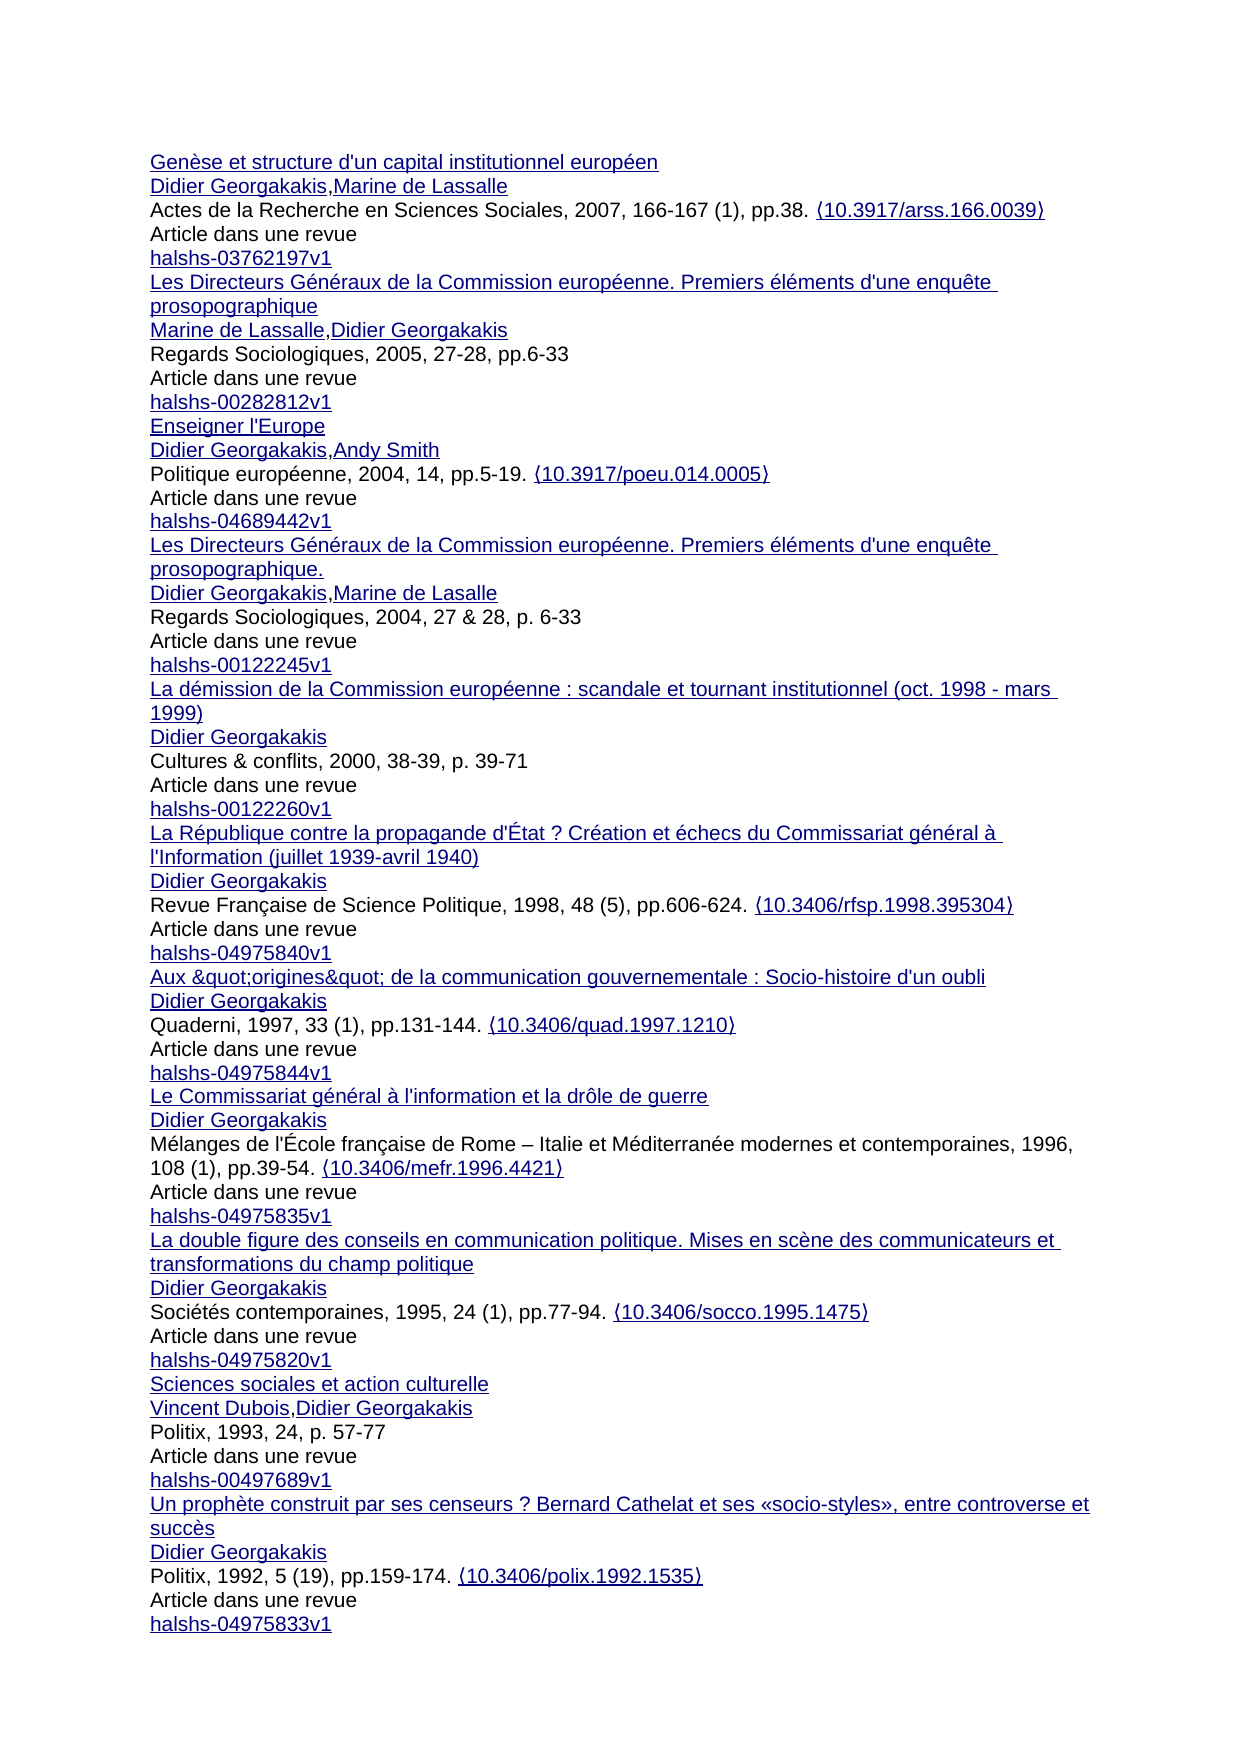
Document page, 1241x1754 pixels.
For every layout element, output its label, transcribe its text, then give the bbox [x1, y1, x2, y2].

table_cell La République contre la propagande d'État ? Création et échecs du Commissariat général à l'Information (juillet 1939-avril 1940) Didier Georgakakis Revue Française de Science Politique, 1998, 48 (5), pp.606-624. ⟨10.3406/rfsp.1998.395304⟩ Article dans une revue halshs-04975840v1 [150, 821, 1090, 964]
table_cell Les Directeurs Généraux de la Commission européenne. Premiers éléments d'une enquête prosopographique. Didier Georgakakis,Marine de Lasalle Regards Sociologiques, 2004, 27 & 28, p. 6-33 Article dans une revue halshs-00122245v1 [150, 533, 1090, 677]
table_cell Sciences sociales et action culturelle Vincent Dubois,Didier Georgakakis Politix, 1993, 24, p. 57-77 Article dans une revue halshs-00497689v1 [150, 1372, 1090, 1492]
table_cell Genèse et structure d'un capital institutionnel européen Didier Georgakakis,Marine de Lassalle Actes de la Recherche en Sciences Sociales, 2007, 166-167 (1), pp.38. ⟨10.3917/arss.166.0039⟩ Article dans une revue halshs-03762197v1 [150, 150, 1090, 270]
table_cell La démission de la Commission européenne : scandale et tournant institutionnel (oct. 1998 - mars 1999) Didier Georgakakis Cultures & conflits, 2000, 38-39, p. 39-71 Article dans une revue halshs-00122260v1 [150, 677, 1090, 821]
table_cell Les Directeurs Généraux de la Commission européenne. Premiers éléments d'une enquête prosopographique Marine de Lassalle,Didier Georgakakis Regards Sociologiques, 2005, 27-28, pp.6-33 Article dans une revue halshs-00282812v1 [150, 270, 1090, 413]
table_cell La double figure des conseils en communication politique. Mises en scène des communicateurs et transformations du champ politique Didier Georgakakis Sociétés contemporaines, 1995, 24 (1), pp.77-94. ⟨10.3406/socco.1995.1475⟩ Article dans une revue halshs-04975820v1 [150, 1228, 1090, 1372]
table_cell Aux &quot;origines&quot; de la communication gouvernementale : Socio-histoire d'un oubli Didier Georgakakis Quaderni, 1997, 33 (1), pp.131-144. ⟨10.3406/quad.1997.1210⟩ Article dans une revue halshs-04975844v1 [150, 965, 1090, 1084]
table_cell Le Commissariat général à l'information et la drôle de guerre Didier Georgakakis Mélanges de l'École française de Rome – Italie et Méditerranée modernes et contemporaines, 1996, 108 (1), pp.39-54. ⟨10.3406/mefr.1996.4421⟩ Article dans une revue halshs-04975835v1 [150, 1084, 1090, 1228]
table_cell succès Didier Georgakakis Politix, 1992, 5 (19), pp.159-174. ⟨10.3406/polix.1992.1535⟩ Article dans une revue halshs-04975833v1 [150, 1514, 1090, 1635]
table_cell Un prophète construit par ses censeurs ? Bernard Cathelat et ses «socio-styles», entre controverse et [150, 1492, 1090, 1513]
table_cell Enseigner l'Europe Didier Georgakakis,Andy Smith Politique européenne, 2004, 14, pp.5-19. ⟨10.3917/poeu.014.0005⟩ Article dans une revue halshs-04689442v1 [150, 414, 1090, 533]
